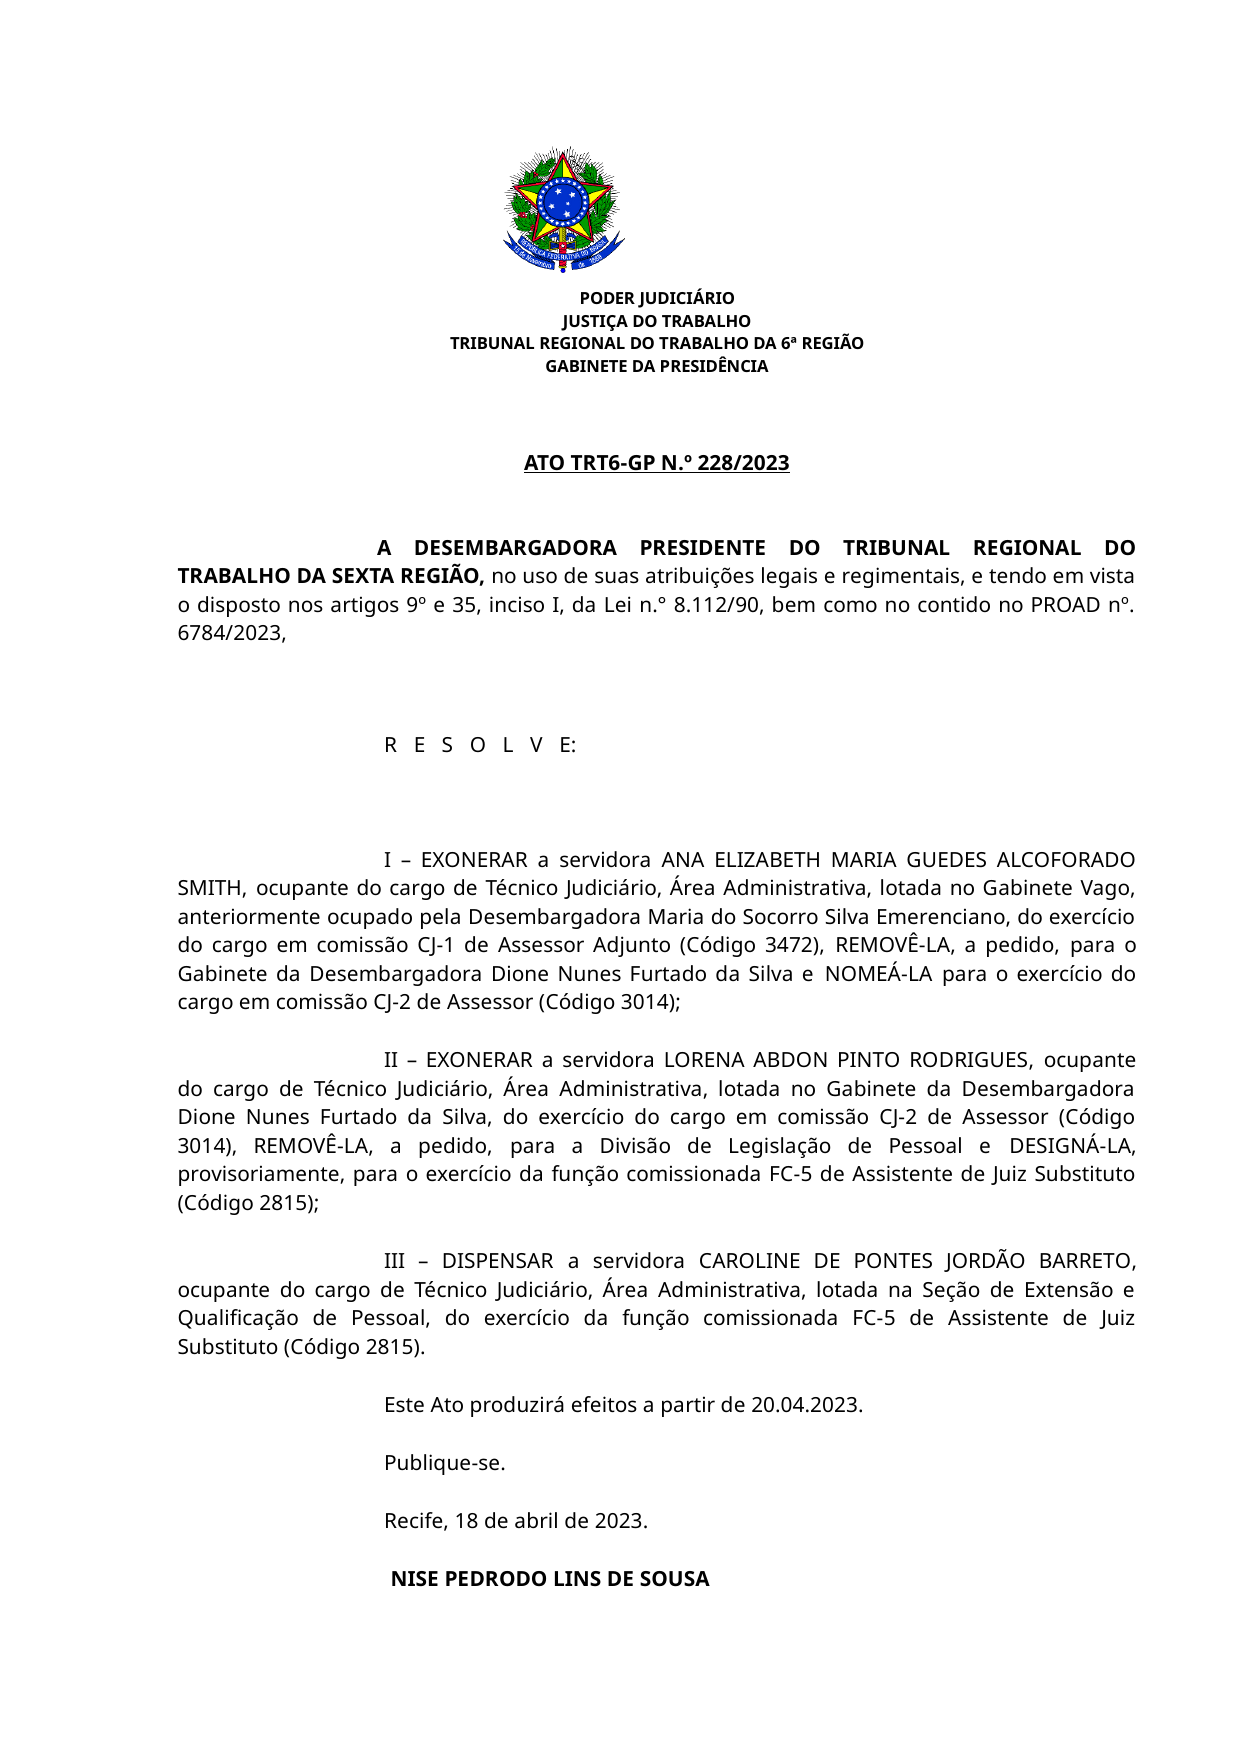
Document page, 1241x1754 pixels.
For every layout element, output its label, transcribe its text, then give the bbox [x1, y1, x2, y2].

text GABINETE DA PRESIDÊNCIA [177, 354, 1137, 377]
text JUSTIÇA DO TRABALHO [177, 309, 1137, 332]
text Recife, 18 de abril de 2023. [177, 1506, 1137, 1534]
picture [496, 143, 628, 275]
text ATO TRT6-GP N.º 228/2023 [177, 448, 1137, 476]
text PODER JUDICIÁRIO [177, 287, 1137, 309]
text R E S O L V E: [177, 730, 1137, 758]
text II – EXONERAR a servidora LORENA ABDON PINTO RODRIGUES, ocupante do cargo de Técnico Judiciário, Área Administrativa, lotada no Gabinete da Desembargadora Dione Nunes Furtado da Silva, do exercício do cargo em comissão CJ-2 de Assessor (Código 3014), REMOVÊ-LA, a pedido, para a Divisão de Legislação de Pessoal e DESIGNÁ-LA, provisoriamente, para o exercício da função comissionada FC-5 de Assistente de Juiz Substituto (Código 2815); [177, 1045, 1137, 1216]
text NISE PEDRODO LINS DE SOUSA [177, 1564, 1137, 1592]
text I – EXONERAR a servidora ANA ELIZABETH MARIA GUEDES ALCOFORADO SMITH, ocupante do cargo de Técnico Judiciário, Área Administrativa, lotada no Gabinete Vago, anteriormente ocupado pela Desembargadora Maria do Socorro Silva Emerenciano, do exercício do cargo em comissão CJ-1 de Assessor Adjunto (Código 3472), REMOVÊ-LA, a pedido, para o Gabinete da Desembargadora Dione Nunes Furtado da Silva e NOMEÁ-LA para o exercício do cargo em comissão CJ-2 de Assessor (Código 3014); [177, 844, 1137, 1016]
text A DESEMBARGADORA PRESIDENTE DO TRIBUNAL REGIONAL DO TRABALHO DA SEXTA REGIÃO, no uso de suas atribuições legais e regimentais, e tendo em vista o disposto nos artigos 9º e 35, inciso I, da Lei n.° 8.112/90, bem como no contido no PROAD nº. 6784/2023, [177, 533, 1137, 647]
text III – DISPENSAR a servidora CAROLINE DE PONTES JORDÃO BARRETO, ocupante do cargo de Técnico Judiciário, Área Administrativa, lotada na Seção de Extensão e Qualificação de Pessoal, do exercício da função comissionada FC-5 de Assistente de Juiz Substituto (Código 2815). [177, 1246, 1137, 1360]
text Este Ato produzirá efeitos a partir de 20.04.2023. [177, 1389, 1137, 1418]
text TRIBUNAL REGIONAL DO TRABALHO DA 6ª REGIÃO [177, 332, 1137, 354]
text Publique-se. [177, 1448, 1137, 1476]
